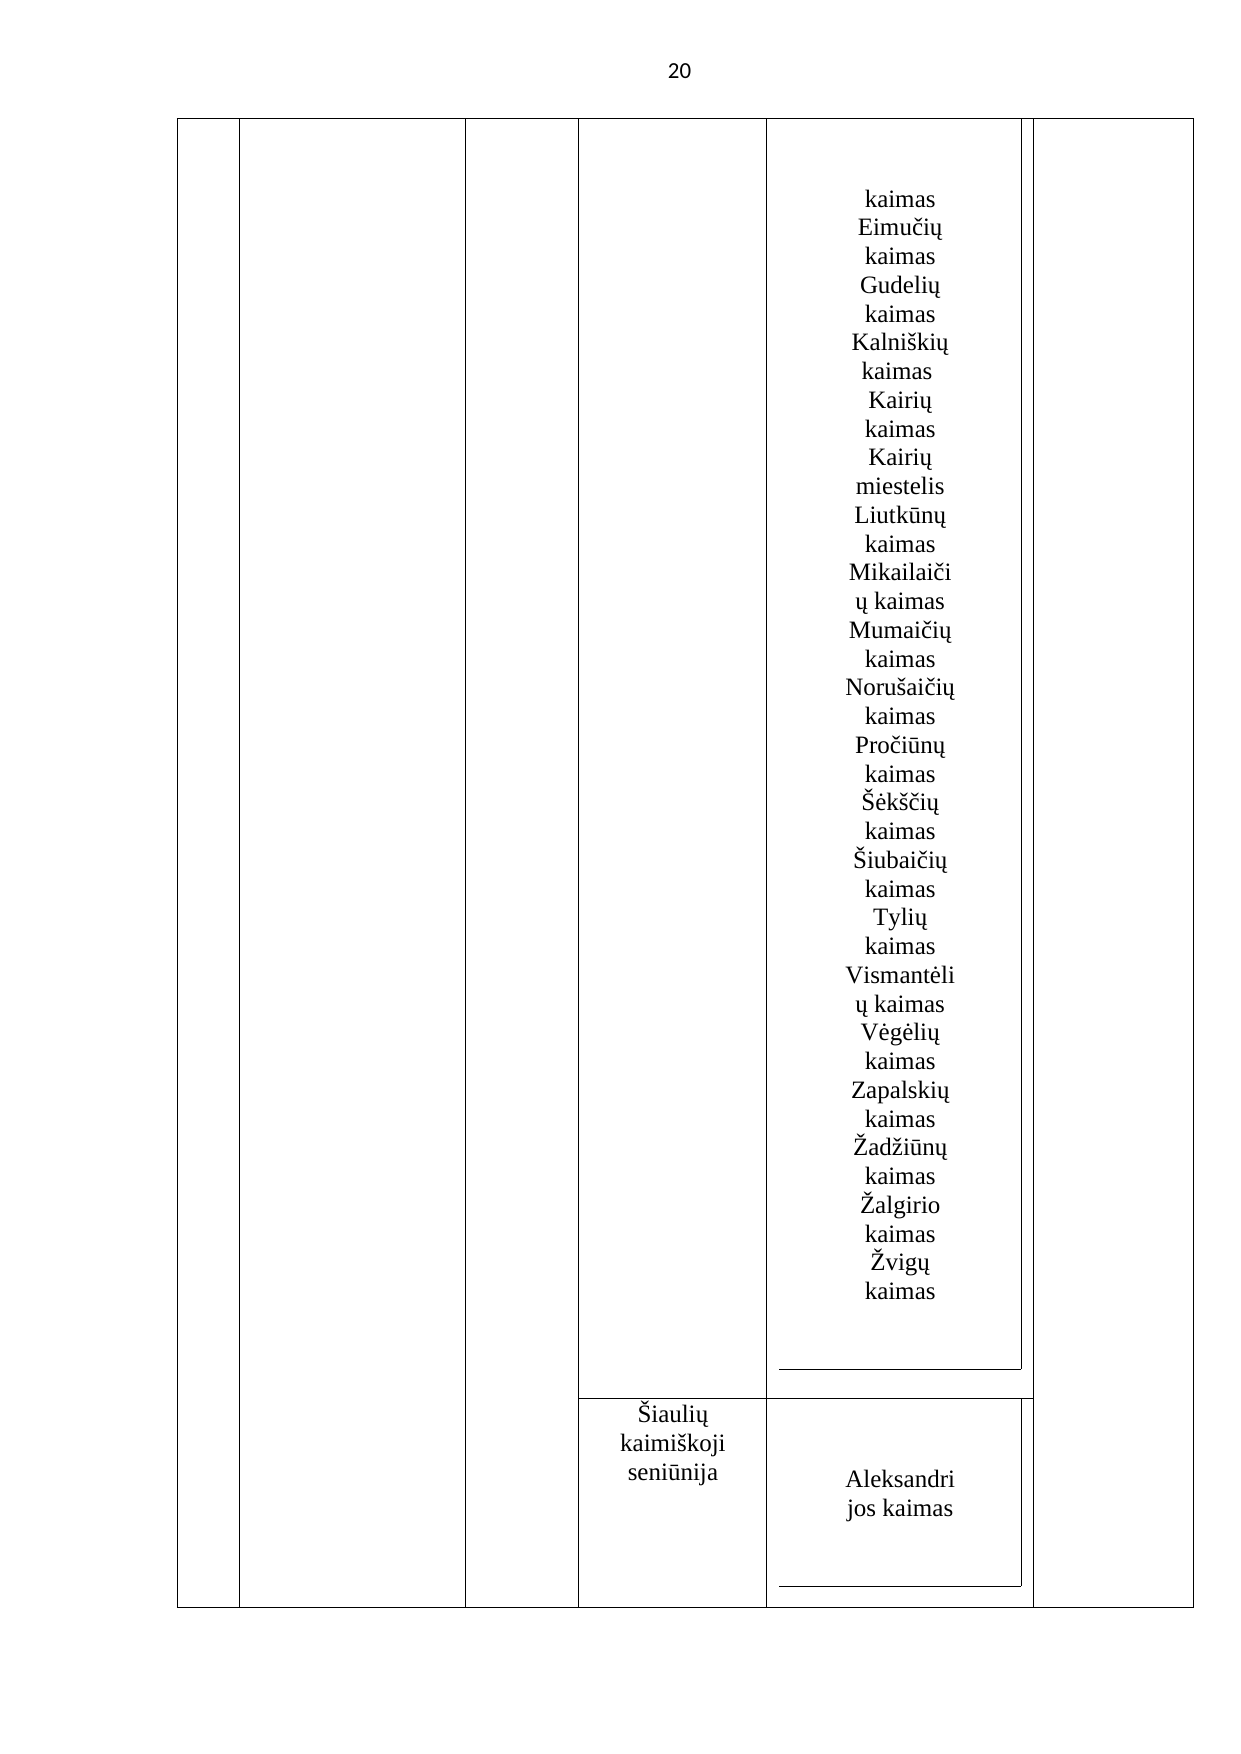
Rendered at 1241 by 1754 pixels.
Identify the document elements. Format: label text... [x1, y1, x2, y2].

table_cell [466, 119, 578, 1607]
table_cell [178, 119, 239, 1607]
table_cell [1034, 119, 1193, 1607]
table_cell [240, 119, 465, 1607]
table_cell Šiaulių kaimiškoji seniūnija [579, 1399, 766, 1607]
table_cell Aleksandrijos kaimas [767, 1399, 1033, 1607]
table_cell kaimas Eimučių kaimas Gudelių kaimas Kalniškių kaimas Kairių kaimas Kairių miestelis Liutkūnų kaimas Mikailaičių kaimas Mumaičių kaimas Norušaičių kaimas Pročiūnų kaimas Šėkščių kaimas Šiubaičių kaimas Tylių kaimas Vismantėlių kaimas Vėgėlių kaimas Zapalskių kaimas Žadžiūnų kaimas Žalgirio kaimas Žvigų kaimas [767, 119, 1033, 1398]
table_cell [579, 119, 766, 1398]
